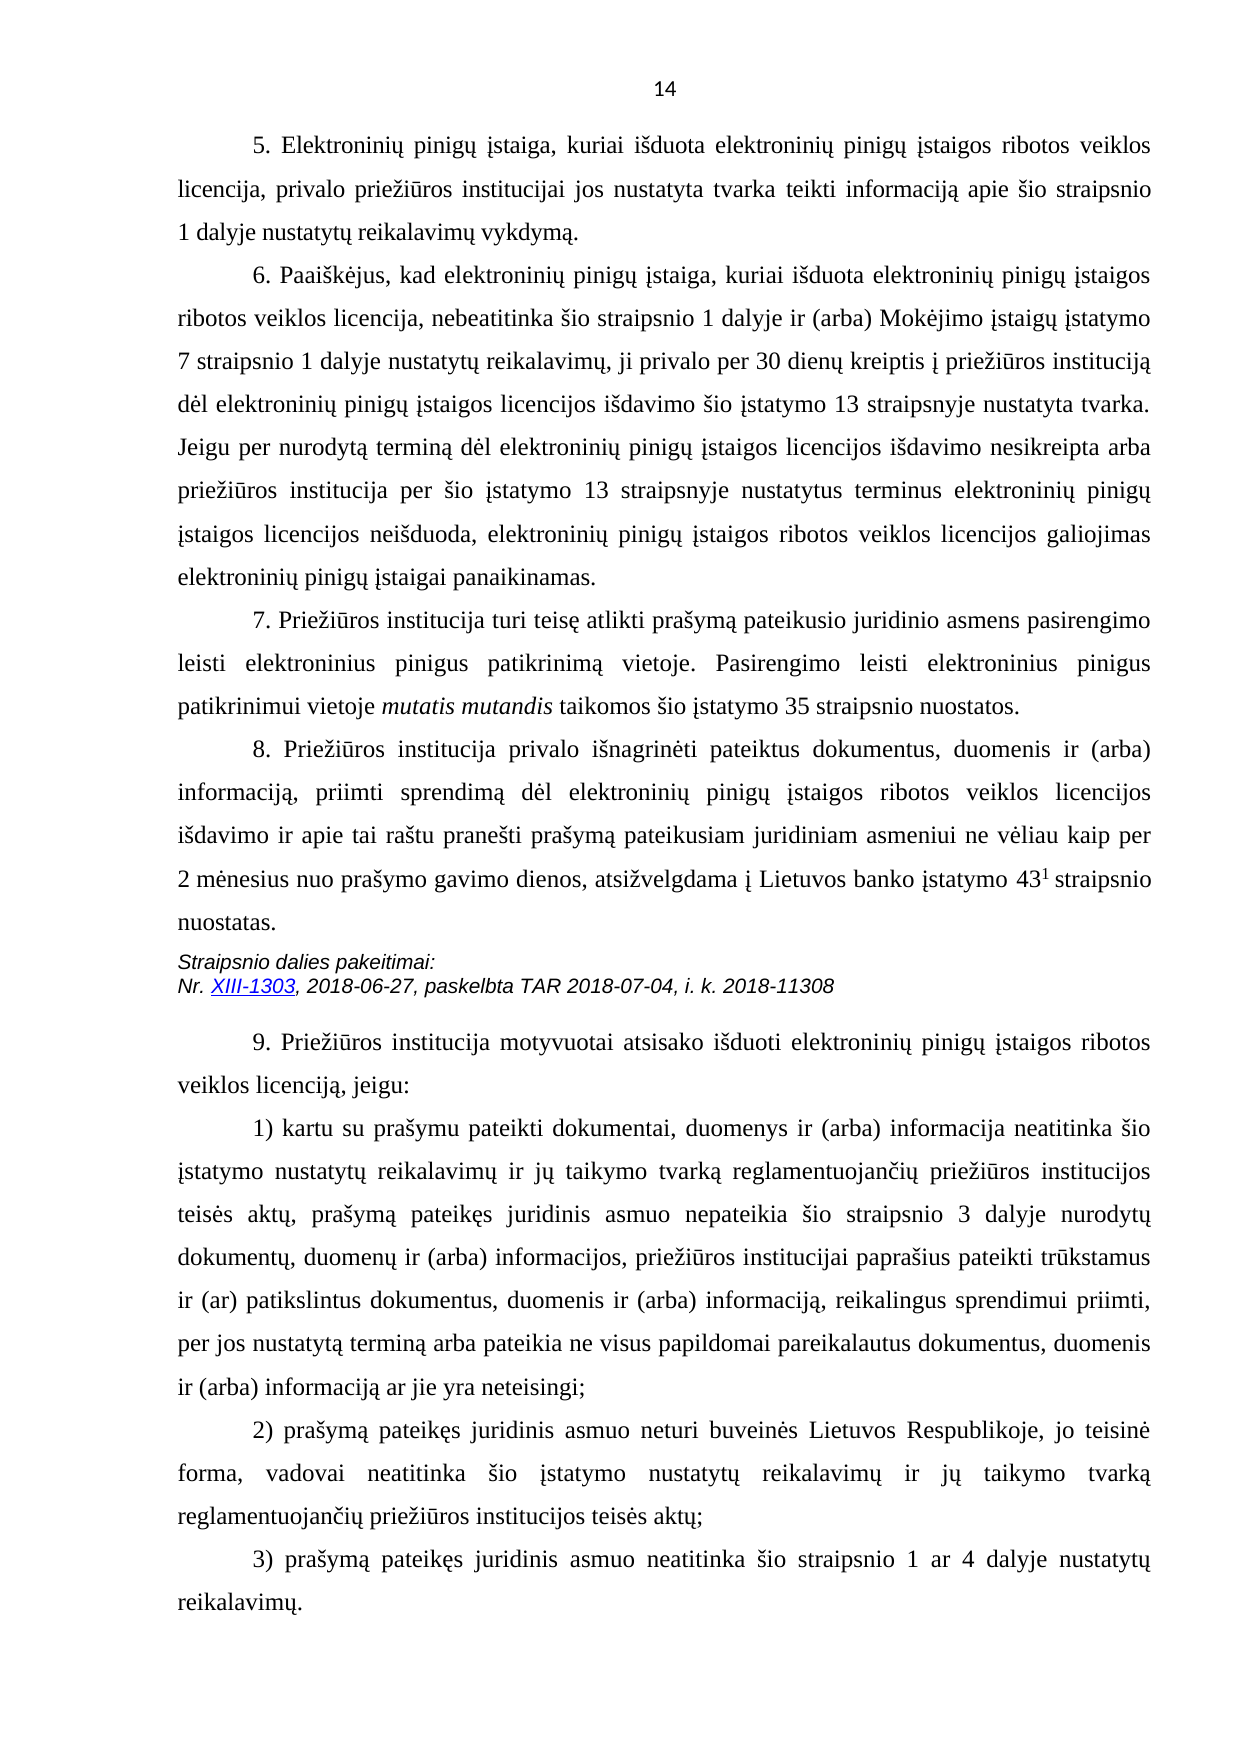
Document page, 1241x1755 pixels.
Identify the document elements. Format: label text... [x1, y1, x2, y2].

text 9. Priežiūros institucija motyvuotai atsisako išduoti elektroninių pinigų įstaigos ribotos veiklos licenciją, jeigu: [177, 1027, 1152, 1098]
text 6. Paaiškėjus, kad elektroninių pinigų įstaiga, kuriai išduota elektroninių pinigų įstaigos ribotos veiklos licencija, nebeatitinka šio straipsnio 1 dalyje ir (arba) Mokėjimo įstaigų įstatymo 7 straipsnio 1 dalyje nustatytų reikalavimų, ji privalo per 30 dienų kreiptis į priežiūros instituciją dėl elektroninių pinigų įstaigos licencijos išdavimo šio įstatymo 13 straipsnyje nustatyta tvarka. Jeigu per nurodytą terminą dėl elektroninių pinigų įstaigos licencijos išdavimo nesikreipta arba priežiūros institucija per šio įstatymo 13 straipsnyje nustatytus terminus elektroninių pinigų įstaigos licencijos neišduoda, elektroninių pinigų įstaigos ribotos veiklos licencijos galiojimas elektroninių pinigų įstaigai panaikinamas. [177, 260, 1152, 591]
text 3) prašymą pateikęs juridinis asmuo neatitinka šio straipsnio 1 ar 4 dalyje nustatytų reikalavimų. [177, 1544, 1152, 1616]
text 8. Priežiūros institucija privalo išnagrinėti pateiktus dokumentus, duomenis ir (arba) informaciją, priimti sprendimą dėl elektroninių pinigų įstaigos ribotos veiklos licencijos išdavimo ir apie tai raštu pranešti prašymą pateikusiam juridiniam asmeniui ne vėliau kaip per 2 mėnesius nuo prašymo gavimo dienos, atsižvelgdama į Lietuvos banko įstatymo 431 straipsnio nuostatas. [177, 734, 1152, 936]
text 2) prašymą pateikęs juridinis asmuo neturi buveinės Lietuvos Respublikoje, jo teisinė forma, vadovai neatitinka šio įstatymo nustatytų reikalavimų ir jų taikymo tvarką reglamentuojančių priežiūros institucijos teisės aktų; [177, 1415, 1152, 1530]
text 7. Priežiūros institucija turi teisę atlikti prašymą pateikusio juridinio asmens pasirengimo leisti elektroninius pinigus patikrinimą vietoje. Pasirengimo leisti elektroninius pinigus patikrinimui vietoje mutatis mutandis taikomos šio įstatymo 35 straipsnio nuostatos. [177, 605, 1152, 720]
text Nr. XIII-1303, 2018-06-27, paskelbta TAR 2018-07-04, i. k. 2018-11308 [177, 974, 1152, 998]
text Straipsnio dalies pakeitimai: [177, 950, 1152, 974]
text 1) kartu su prašymu pateikti dokumentai, duomenys ir (arba) informacija neatitinka šio įstatymo nustatytų reikalavimų ir jų taikymo tvarką reglamentuojančių priežiūros institucijos teisės aktų, prašymą pateikęs juridinis asmuo nepateikia šio straipsnio 3 dalyje nurodytų dokumentų, duomenų ir (arba) informacijos, priežiūros institucijai paprašius pateikti trūkstamus ir (ar) patikslintus dokumentus, duomenis ir (arba) informaciją, reikalingus sprendimui priimti, per jos nustatytą terminą arba pateikia ne visus papildomai pareikalautus dokumentus, duomenis ir (arba) informaciją ar jie yra neteisingi; [177, 1113, 1152, 1400]
text 5. Elektroninių pinigų įstaiga, kuriai išduota elektroninių pinigų įstaigos ribotos veiklos licencija, privalo priežiūros institucijai jos nustatyta tvarka teikti informaciją apie šio straipsnio 1 dalyje nustatytų reikalavimų vykdymą. [177, 131, 1152, 246]
